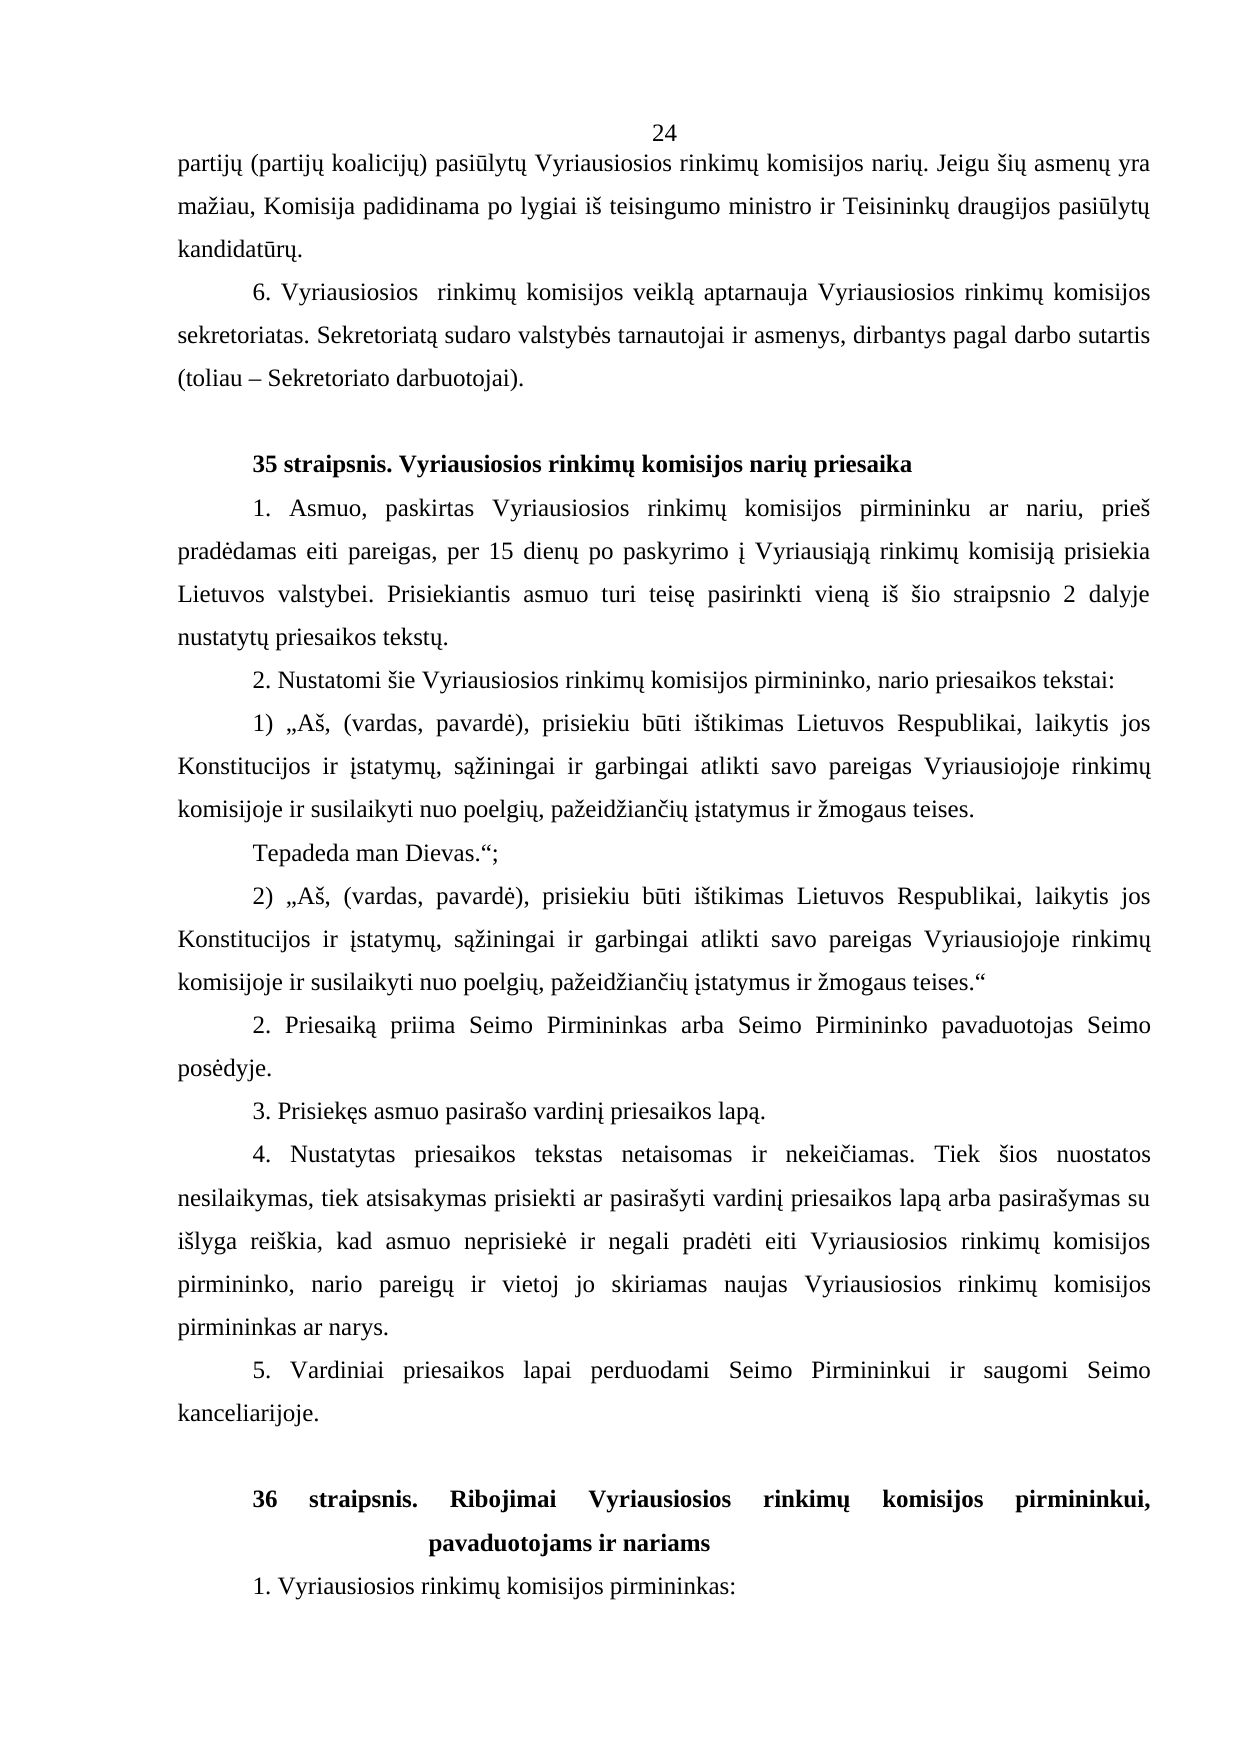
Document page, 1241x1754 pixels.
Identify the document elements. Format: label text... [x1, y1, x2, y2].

text 1. Asmuo, paskirtas Vyriausiosios rinkimų komisijos pirmininku ar nariu, prieš pradėdamas eiti pareigas, per 15 dienų po paskyrimo į Vyriausiąją rinkimų komisiją prisiekia Lietuvos valstybei. Prisiekiantis asmuo turi teisę pasirinkti vieną iš šio straipsnio 2 dalyje nustatytų priesaikos tekstų. [177, 493, 1152, 651]
text 2. Priesaiką priima Seimo Pirmininkas arba Seimo Pirmininko pavaduotojas Seimo posėdyje. [177, 1010, 1152, 1082]
text partijų (partijų koalicijų) pasiūlytų Vyriausiosios rinkimų komisijos narių. Jeigu šių asmenų yra mažiau, Komisija padidinama po lygiai iš teisingumo ministro ir Teisininkų draugijos pasiūlytų kandidatūrų. [177, 148, 1152, 263]
text 2. Nustatomi šie Vyriausiosios rinkimų komisijos pirmininko, nario priesaikos tekstai: [177, 665, 1152, 694]
text 3. Prisiekęs asmuo pasirašo vardinį priesaikos lapą. [177, 1096, 1152, 1125]
text 1. Vyriausiosios rinkimų komisijos pirmininkas: [177, 1571, 1152, 1599]
text 2) „Aš, (vardas, pavardė), prisiekiu būti ištikimas Lietuvos Respublikai, laikytis jos Konstitucijos ir įstatymų, sąžiningai ir garbingai atlikti savo pareigas Vyriausiojoje rinkimų komisijoje ir susilaikyti nuo poelgių, pažeidžiančių įstatymus ir žmogaus teises.“ [177, 881, 1152, 996]
text Tepadeda man Dievas.“; [177, 838, 1152, 866]
text 4. Nustatytas priesaikos tekstas netaisomas ir nekeičiamas. Tiek šios nuostatos nesilaikymas, tiek atsisakymas prisiekti ar pasirašyti vardinį priesaikos lapą arba pasirašymas su išlyga reiškia, kad asmuo neprisiekė ir negali pradėti eiti Vyriausiosios rinkimų komisijos pirmininko, nario pareigų ir vietoj jo skiriamas naujas Vyriausiosios rinkimų komisijos pirmininkas ar narys. [177, 1139, 1152, 1341]
subtitle 36 straipsnis. Ribojimai Vyriausiosios rinkimų komisijos pirmininkui, pavaduotojams ir nariams [252, 1484, 1152, 1556]
text 6. Vyriausiosios rinkimų komisijos veiklą aptarnauja Vyriausiosios rinkimų komisijos sekretoriatas. Sekretoriatą sudaro valstybės tarnautojai ir asmenys, dirbantys pagal darbo sutartis (toliau – Sekretoriato darbuotojai). [177, 277, 1152, 392]
subtitle 35 straipsnis. Vyriausiosios rinkimų komisijos narių priesaika [177, 449, 1152, 478]
text 1) „Aš, (vardas, pavardė), prisiekiu būti ištikimas Lietuvos Respublikai, laikytis jos Konstitucijos ir įstatymų, sąžiningai ir garbingai atlikti savo pareigas Vyriausiojoje rinkimų komisijoje ir susilaikyti nuo poelgių, pažeidžiančių įstatymus ir žmogaus teises. [177, 708, 1152, 823]
text 5. Vardiniai priesaikos lapai perduodami Seimo Pirmininkui ir saugomi Seimo kanceliarijoje. [177, 1355, 1152, 1427]
